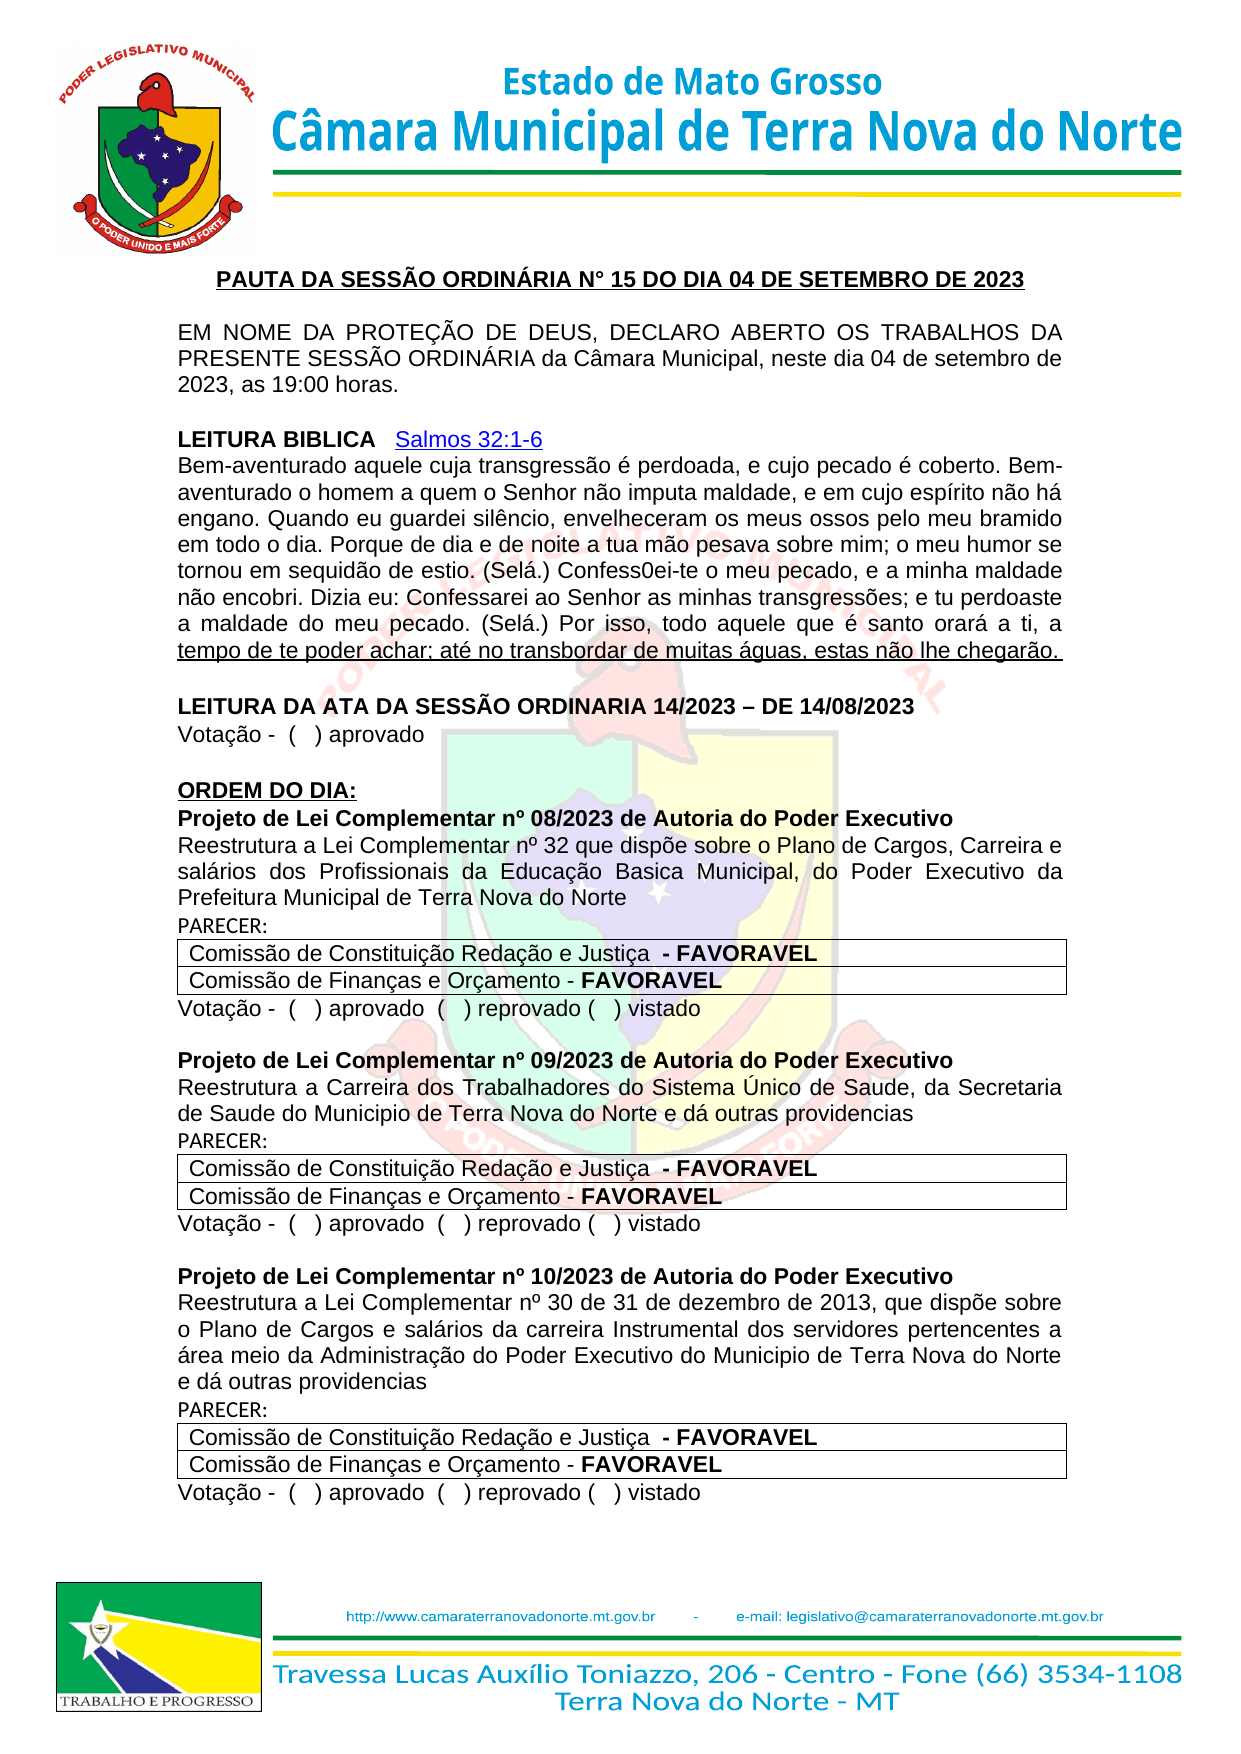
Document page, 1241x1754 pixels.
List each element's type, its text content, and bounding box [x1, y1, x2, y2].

subtitle PAUTA DA SESSÃO ORDINÁRIA N° 15 DO DIA 04 DE SETEMBRO DE 2023 [177, 266, 1063, 292]
table_cell Comissão de Finanças e Orçamento - FAVORAVEL [966, 1183, 1066, 1209]
text Projeto de Lei Complementar nº 08/2023 de Autoria do Poder Executivo [177, 805, 303, 832]
text Votação - ( ) aprovado ( ) reprovado ( ) vistado [177, 1210, 1063, 1237]
text [966, 911, 1063, 939]
text Reestrutura a Lei Complementar nº 32 que dispõe sobre o Plano de Cargos, Carreira e salários dos Profissionais da Educação Basica Municipal, do Poder Executivo da Prefeitura Municipal de Terra Nova do Norte [966, 832, 1063, 911]
table_header Comissão de Constituição Redação e Justiça - FAVORAVEL [178, 1424, 1066, 1450]
text Votação - ( ) aprovado [177, 721, 303, 747]
text LEITURA DA ATA DA SESSÃO ORDINARIA 14/2023 – DE 14/08/2023 [966, 693, 1063, 719]
text Votação - ( ) aprovado ( ) reprovado ( ) vistado [177, 1479, 1063, 1505]
text Reestrutura a Carreira dos Trabalhadores do Sistema Único de Saude, da Secretaria de Saude do Municipio de Terra Nova do Norte e dá outras providencias [177, 1074, 303, 1126]
text LEITURA DA ATA DA SESSÃO ORDINARIA 14/2023 – DE 14/08/2023 [177, 693, 303, 719]
table_cell Comissão de Finanças e Orçamento - FAVORAVEL [966, 967, 1066, 993]
table_header Comissão de Constituição Redação e Justiça - FAVORAVEL [178, 1155, 303, 1182]
picture [57, 1583, 261, 1711]
text Projeto de Lei Complementar nº 09/2023 de Autoria do Poder Executivo [966, 1047, 1063, 1074]
table_cell Comissão de Finanças e Orçamento - FAVORAVEL [178, 1183, 303, 1209]
text PARECER: [177, 1395, 1063, 1423]
text ORDEM DO DIA: [177, 777, 303, 800]
text PARECER: [177, 911, 303, 939]
text Projeto de Lei Complementar nº 10/2023 de Autoria do Poder Executivo [177, 1263, 1063, 1289]
picture [860, 1611, 868, 1623]
text Reestrutura a Carreira dos Trabalhadores do Sistema Único de Saude, da Secretaria de Saude do Municipio de Terra Nova do Norte e dá outras providencias [966, 1074, 1063, 1126]
text ORDEM DO DIA: [966, 777, 1063, 803]
table_header Comissão de Constituição Redação e Justiça - FAVORAVEL [178, 940, 303, 966]
table_cell Comissão de Finanças e Orçamento - FAVORAVEL [178, 967, 303, 993]
text Reestrutura a Lei Complementar nº 32 que dispõe sobre o Plano de Cargos, Carreira e salários dos Profissionais da Educação Basica Municipal, do Poder Executivo da Prefeitura Municipal de Terra Nova do Norte [177, 832, 303, 911]
table_cell Comissão de Finanças e Orçamento - FAVORAVEL [178, 1451, 1066, 1477]
text Votação - ( ) aprovado ( ) reprovado ( ) vistado [966, 995, 1063, 1021]
text Reestrutura a Lei Complementar nº 30 de 31 de dezembro de 2013, que dispõe sobre o Plano de Cargos e salários da carreira Instrumental dos servidores pertencentes a área meio da Administração do Poder Executivo do Municipio de Terra Nova do Norte e dá outras providencias [177, 1289, 1063, 1395]
text Projeto de Lei Complementar nº 08/2023 de Autoria do Poder Executivo [966, 805, 1063, 832]
text Votação - ( ) aprovado ( ) reprovado ( ) vistado [177, 995, 303, 1021]
text Bem-aventurado aquele cuja transgressão é perdoada, e cujo pecado é coberto. Bem-aventurado o homem a quem o Senhor não imputa maldade, e em cujo espírito não há engano. Quando eu guardei silêncio, envelheceram os meus ossos pelo meu bramido em todo o dia. Porque de dia e de noite a tua mão pesava sobre mim; o meu humor se tornou em sequidão de estio. (Selá.) Confess0ei-te o meu pecado, e a minha maldade não encobri. Dizia eu: Confessarei ao Senhor as minhas transgressões; e tu perdoaste a maldade do meu pecado. (Selá.) Por isso, todo aquele que é santo orará a ti, a tempo de te poder achar; até no transbordar de muitas águas, estas não lhe chegarão. [177, 452, 1063, 659]
text Votação - ( ) aprovado [966, 721, 1063, 747]
table_header Comissão de Constituição Redação e Justiça - FAVORAVEL [966, 940, 1066, 966]
picture [55, 42, 260, 256]
text PARECER: [177, 1126, 303, 1154]
text LEITURA BIBLICA Salmos 32:1-6 [177, 426, 1063, 452]
text [966, 1126, 1063, 1154]
table_header Comissão de Constituição Redação e Justiça - FAVORAVEL [966, 1155, 1066, 1182]
text Projeto de Lei Complementar nº 09/2023 de Autoria do Poder Executivo [177, 1047, 303, 1074]
subtitle EM NOME DA PROTEÇÃO DE DEUS, DECLARO ABERTO OS TRABALHOS DA PRESENTE SESSÃO ORDINÁRIA da Câmara Municipal, neste dia 04 de setembro de 2023, as 19:00 horas. [177, 318, 1063, 398]
